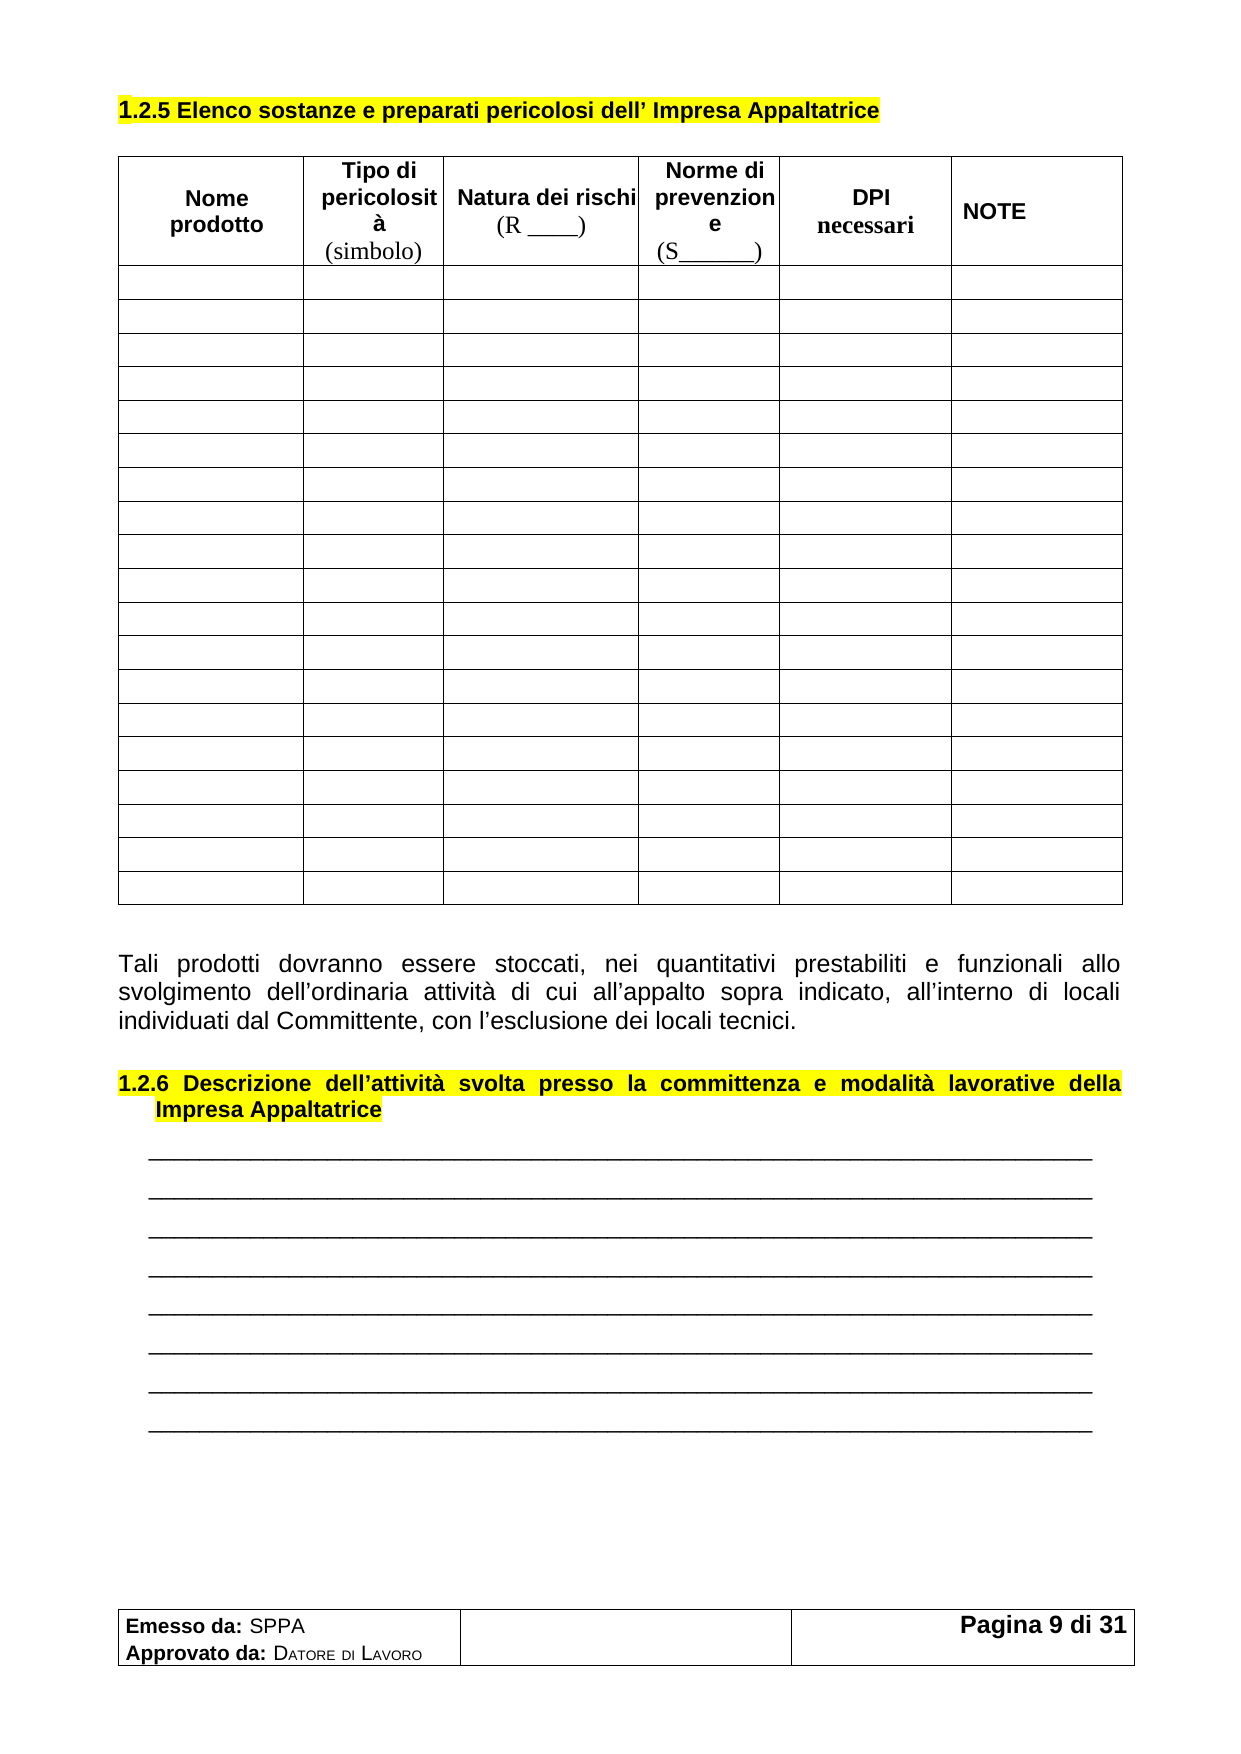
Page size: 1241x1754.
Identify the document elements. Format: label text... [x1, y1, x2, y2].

table_cell [444, 468, 638, 501]
table_header Natura dei rischi (R ____) [444, 157, 638, 265]
table_cell [444, 300, 638, 332]
table_cell [304, 670, 443, 702]
table_cell [119, 872, 303, 904]
table_cell [444, 771, 638, 803]
table_cell [119, 266, 303, 299]
table_cell [952, 569, 1122, 602]
table_cell [780, 603, 951, 635]
table_cell [444, 367, 638, 400]
table_cell [952, 434, 1122, 467]
table_cell [444, 805, 638, 837]
table_cell [639, 737, 779, 770]
table_cell [780, 771, 951, 803]
table_cell [119, 502, 303, 534]
table_cell [780, 367, 951, 400]
table_cell [119, 434, 303, 467]
table_cell [639, 334, 779, 366]
table_cell [952, 334, 1122, 366]
table_cell [952, 704, 1122, 736]
table_cell [780, 805, 951, 837]
table_cell [780, 266, 951, 299]
table_cell [444, 737, 638, 770]
text __________________________________________________________________________ [118, 1252, 1122, 1278]
table_cell [119, 771, 303, 803]
table_cell [639, 535, 779, 568]
table_cell [304, 434, 443, 467]
table_cell [304, 805, 443, 837]
text __________________________________________________________________________ [118, 1213, 1122, 1239]
table_cell [952, 771, 1122, 803]
table_header Norme di prevenzione (S______) [639, 157, 779, 265]
table_cell [304, 535, 443, 568]
table_cell [304, 603, 443, 635]
table_cell [639, 603, 779, 635]
table_header Tipo di pericolosità (simbolo) [304, 157, 443, 265]
table_cell [780, 468, 951, 501]
table_cell [952, 468, 1122, 501]
table_cell [639, 704, 779, 736]
table_cell [119, 334, 303, 366]
table_cell [444, 569, 638, 602]
table_cell [780, 704, 951, 736]
table_cell [780, 300, 951, 332]
table_cell [780, 636, 951, 669]
table_cell [780, 401, 951, 433]
text __________________________________________________________________________ [118, 1407, 1122, 1433]
table_cell [639, 838, 779, 871]
table_cell [304, 502, 443, 534]
table_cell [444, 636, 638, 669]
table_cell [444, 535, 638, 568]
table_cell [952, 636, 1122, 669]
table_cell [304, 704, 443, 736]
table_cell [780, 535, 951, 568]
table_cell [119, 636, 303, 669]
table_cell [444, 704, 638, 736]
table_cell [639, 468, 779, 501]
table_cell [119, 569, 303, 602]
table_cell [639, 434, 779, 467]
table_cell [780, 737, 951, 770]
text __________________________________________________________________________ [118, 1174, 1122, 1200]
table_header Nome prodotto [119, 157, 303, 265]
text 1.2.6 Descrizione dell’attività svolta presso la committenza e modalità lavorative della Impresa Appaltatrice [118, 1070, 1122, 1122]
table_cell [119, 367, 303, 400]
table_cell [304, 636, 443, 669]
table_cell [304, 401, 443, 433]
table_cell [952, 737, 1122, 770]
table_cell [119, 468, 303, 501]
table_cell [780, 872, 951, 904]
table_cell [444, 670, 638, 702]
table_cell [119, 401, 303, 433]
table_cell [780, 334, 951, 366]
table_cell [639, 300, 779, 332]
table_cell [304, 334, 443, 366]
table_cell [444, 872, 638, 904]
table_cell [639, 872, 779, 904]
table_cell [952, 670, 1122, 702]
table_cell [952, 266, 1122, 299]
table_cell [444, 434, 638, 467]
table_cell [780, 838, 951, 871]
table_cell [304, 266, 443, 299]
table_cell [444, 603, 638, 635]
table_cell [952, 367, 1122, 400]
table_cell [952, 535, 1122, 568]
table_cell [444, 334, 638, 366]
text 1.2.5 Elenco sostanze e preparati pericolosi dell’ Impresa Appaltatrice [118, 95, 1122, 124]
table_cell [639, 569, 779, 602]
text __________________________________________________________________________ [118, 1368, 1122, 1394]
table_cell [952, 401, 1122, 433]
text __________________________________________________________________________ [118, 1290, 1122, 1317]
table_cell [304, 771, 443, 803]
table_cell [952, 872, 1122, 904]
table_cell [444, 838, 638, 871]
table_cell [119, 670, 303, 702]
table_cell [952, 805, 1122, 837]
table_cell [119, 603, 303, 635]
table_cell [304, 838, 443, 871]
table_header DPI necessari [780, 157, 951, 265]
table_cell [639, 502, 779, 534]
table_cell [639, 367, 779, 400]
table_cell [119, 704, 303, 736]
table_cell [639, 636, 779, 669]
table_cell [780, 502, 951, 534]
table_cell [444, 502, 638, 534]
table_cell [780, 569, 951, 602]
table_cell [444, 401, 638, 433]
table_cell [639, 771, 779, 803]
table_cell [119, 805, 303, 837]
table_cell [119, 838, 303, 871]
table_cell [639, 805, 779, 837]
table_cell [444, 266, 638, 299]
text __________________________________________________________________________ [118, 1135, 1122, 1161]
table_cell [780, 670, 951, 702]
table_cell [639, 401, 779, 433]
table_cell [304, 569, 443, 602]
table_cell [639, 670, 779, 702]
table_cell [304, 300, 443, 332]
text Tali prodotti dovranno essere stoccati, nei quantitativi prestabiliti e funzionali allo svolgimento dell’ordinaria attività di cui all’appalto sopra indicato, all’interno di locali individuati dal Committente, con l’esclusione dei locali tecnici. [118, 948, 1122, 1035]
table_cell [304, 468, 443, 501]
table_cell [639, 266, 779, 299]
table_cell [780, 434, 951, 467]
table_cell [119, 300, 303, 332]
table_header NOTE [952, 157, 1122, 265]
table_cell [952, 838, 1122, 871]
table_cell [952, 502, 1122, 534]
table_cell [119, 737, 303, 770]
table_cell [304, 367, 443, 400]
table_cell [304, 872, 443, 904]
text __________________________________________________________________________ [118, 1329, 1122, 1356]
table_cell [952, 300, 1122, 332]
table_cell [952, 603, 1122, 635]
table_cell [304, 737, 443, 770]
table_cell [119, 535, 303, 568]
